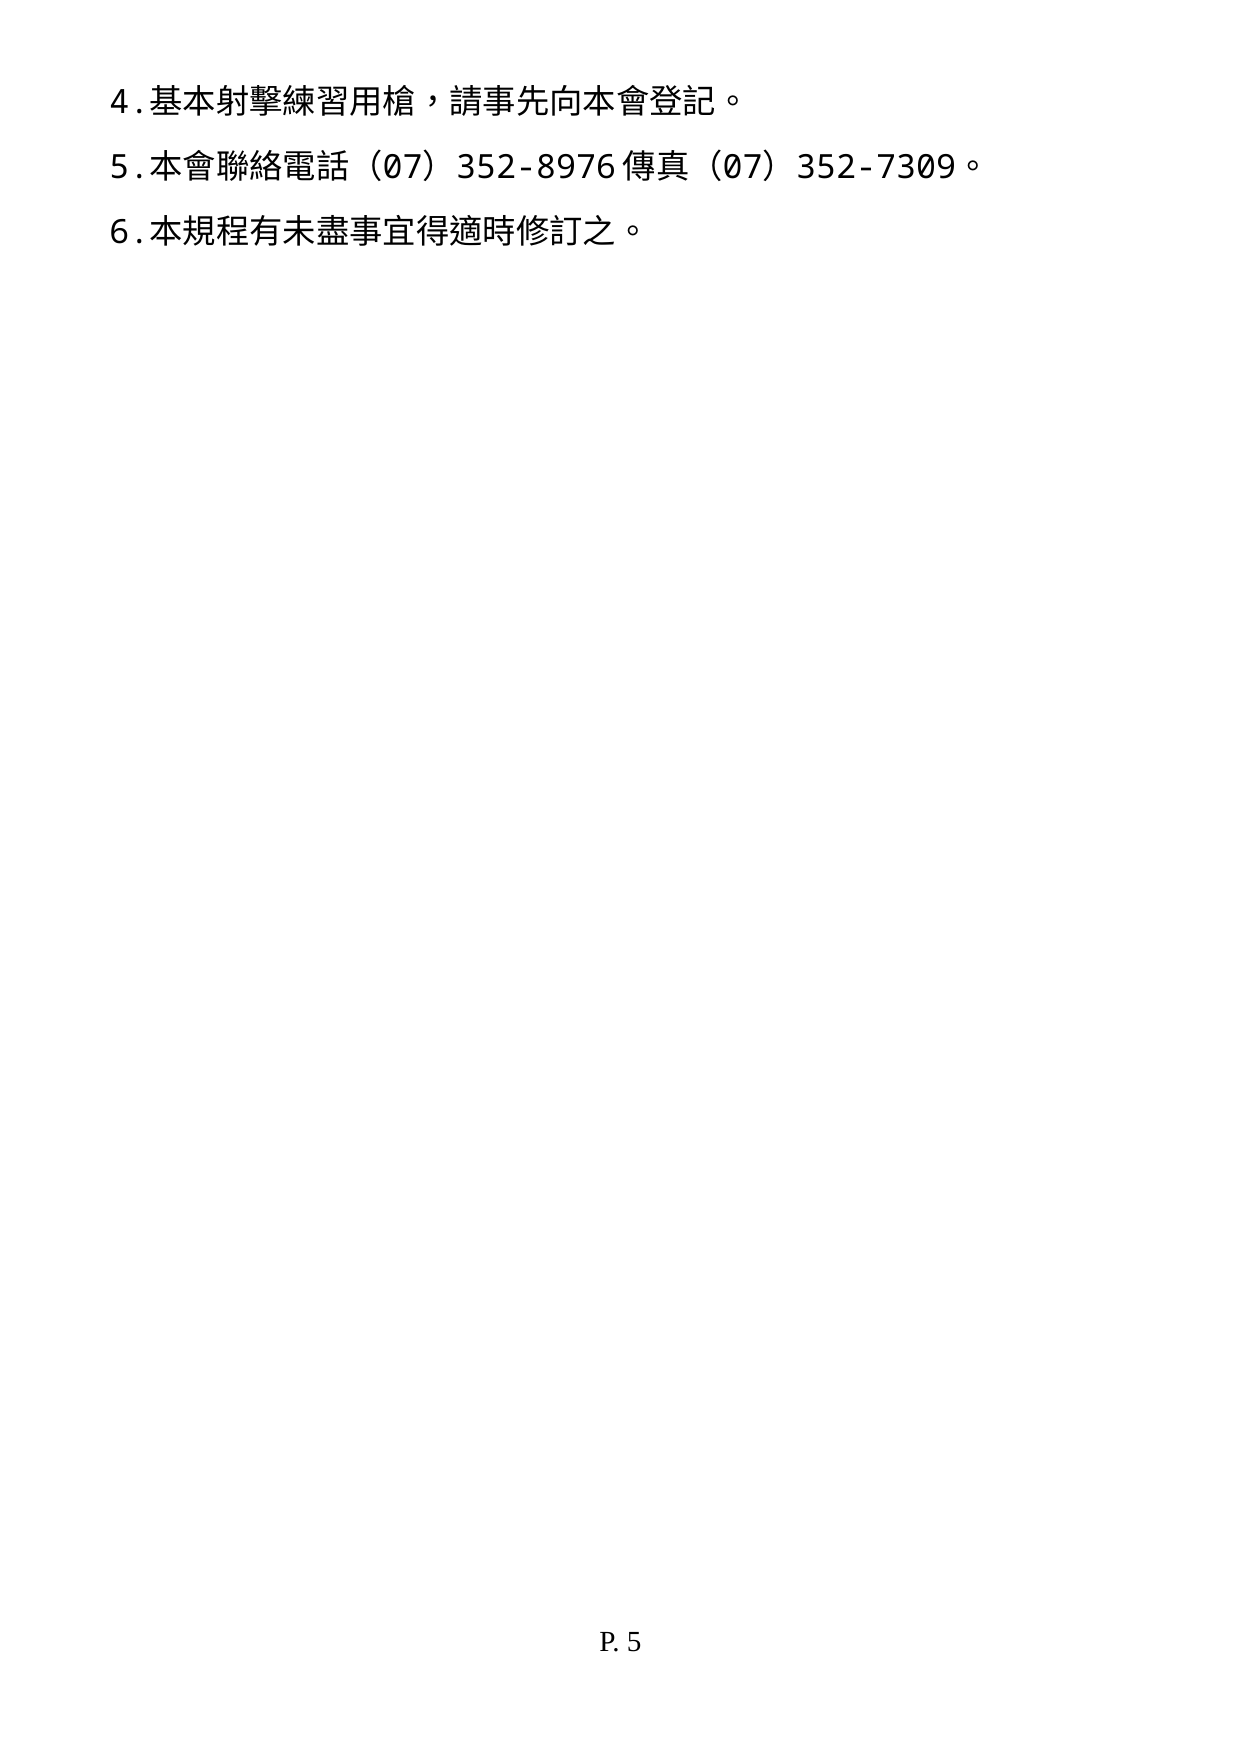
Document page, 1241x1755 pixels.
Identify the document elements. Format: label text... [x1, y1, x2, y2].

text 6.本規程有未盡事宜得適時修訂之。 [109, 205, 1181, 254]
text 5.本會聯絡電話（07）352-8976傳真（07）352-7309。 [109, 140, 1181, 188]
text 4.基本射擊練習用槍，請事先向本會登記。 [109, 75, 1181, 123]
